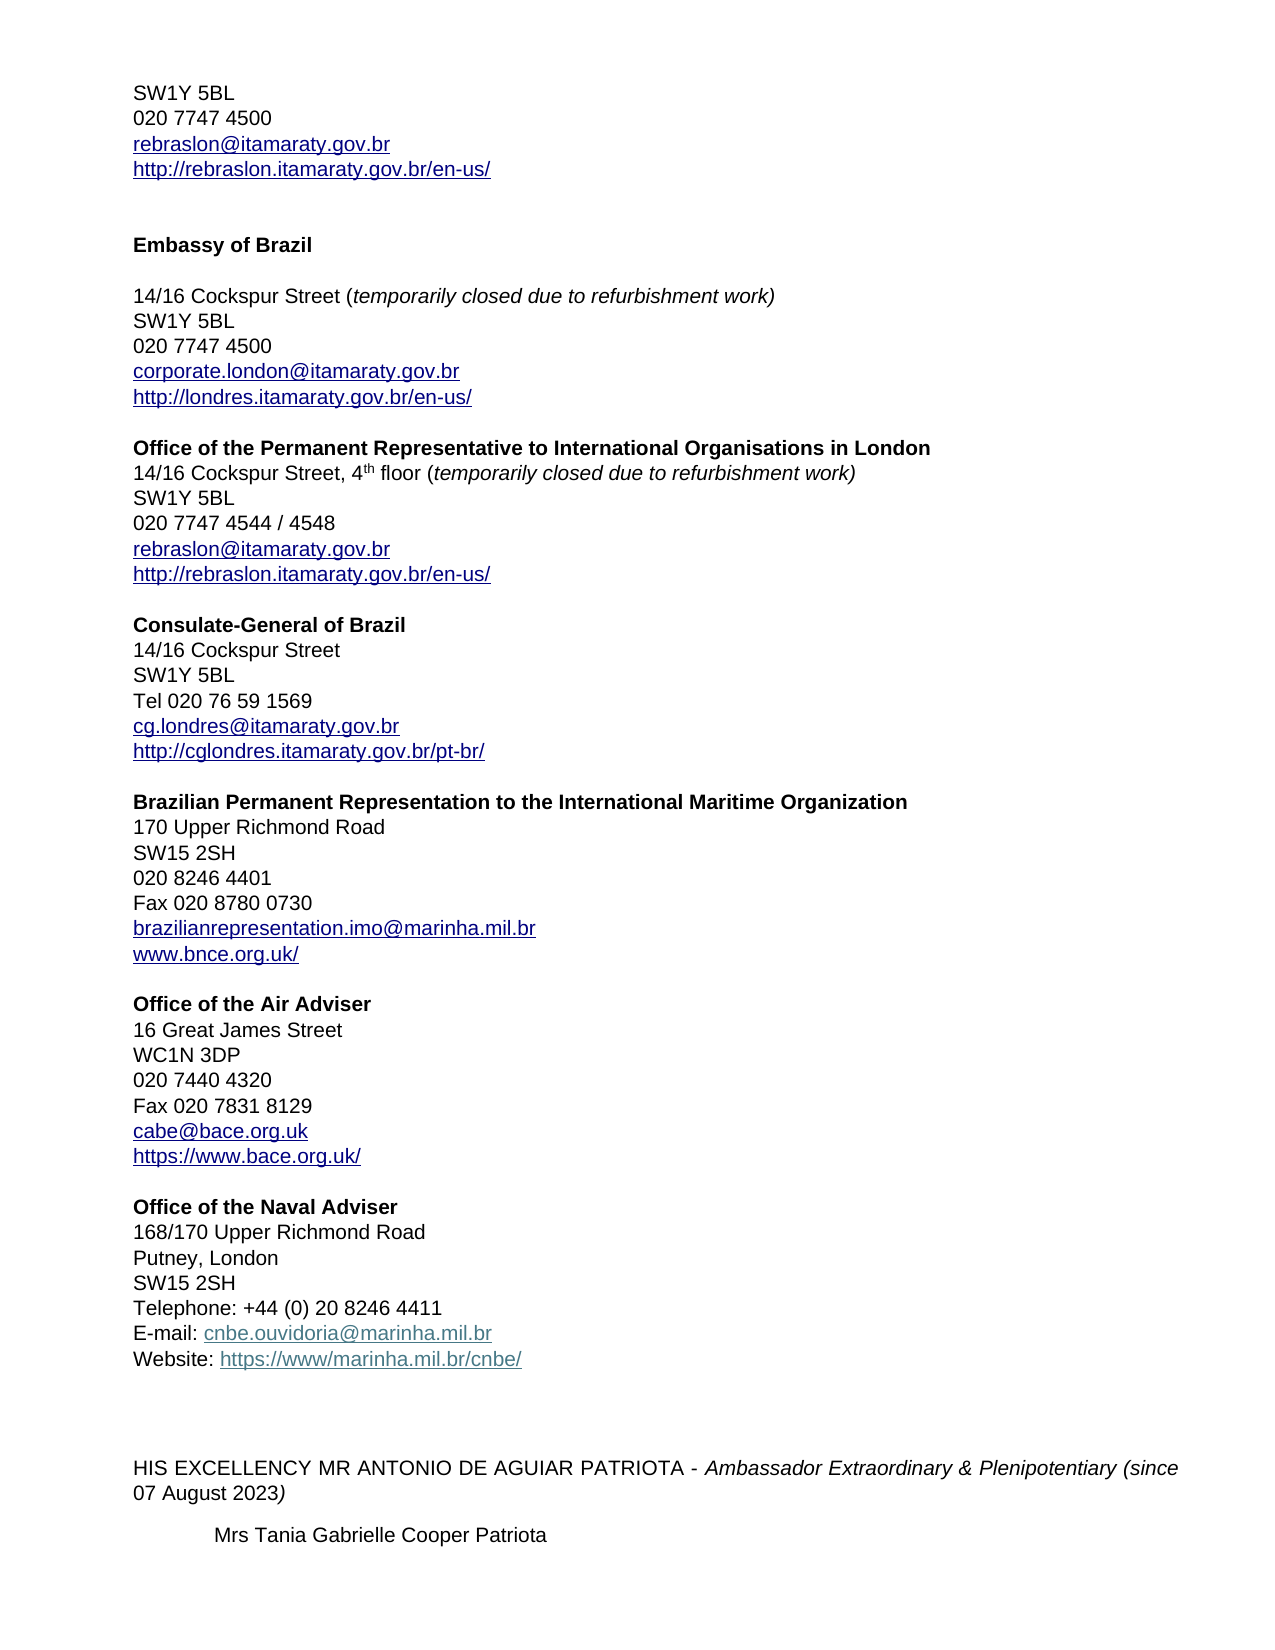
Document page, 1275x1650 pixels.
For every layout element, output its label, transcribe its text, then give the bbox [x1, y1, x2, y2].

text SW15 2SH [133, 1271, 1181, 1294]
text Fax 020 8780 0730 [133, 891, 1181, 915]
text cg.londres@itamaraty.gov.br [133, 714, 1181, 738]
text Mrs Tania Gabrielle Cooper Patriota [133, 1523, 1181, 1547]
text brazilianrepresentation.imo@marinha.mil.br [133, 916, 1181, 940]
text 14/16 Cockspur Street [133, 638, 1181, 662]
text 020 8246 4401 [133, 866, 1181, 889]
text Tel 020 76 59 1569 [133, 688, 1181, 712]
text 16 Great James Street [133, 1017, 1181, 1041]
text https://www.bace.org.uk/ [133, 1144, 1181, 1168]
text WC1N 3DP [133, 1043, 1181, 1067]
text www.bnce.org.uk/ [133, 942, 1181, 966]
text Putney, London [133, 1245, 1181, 1269]
text 14/16 Cockspur Street, 4th floor (temporarily closed due to refurbishment work) [133, 461, 1181, 484]
text SW1Y 5BL [133, 81, 1181, 105]
text Telephone: +44 (0) 20 8246 4411 [133, 1296, 1181, 1320]
text corporate.london@itamaraty.gov.br [133, 359, 1181, 383]
text rebraslon@itamaraty.gov.br [133, 132, 1181, 156]
text 14/16 Cockspur Street (temporarily closed due to refurbishment work) [133, 283, 1181, 307]
text 020 7747 4544 / 4548 [133, 511, 1181, 535]
text SW1Y 5BL [133, 663, 1181, 687]
text Embassy of Brazil [133, 233, 1181, 257]
text SW15 2SH [133, 840, 1181, 864]
text Consulate-General of Brazil [133, 612, 1181, 636]
text Brazilian Permanent Representation to the International Maritime Organization [133, 790, 1181, 814]
text SW1Y 5BL [133, 309, 1181, 333]
text rebraslon@itamaraty.gov.br [133, 537, 1181, 561]
text 020 7747 4500 [133, 334, 1181, 358]
text 020 7440 4320 [133, 1068, 1181, 1092]
text http://cglondres.itamaraty.gov.br/pt-br/ [133, 739, 1181, 763]
text 170 Upper Richmond Road [133, 815, 1181, 839]
text Fax 020 7831 8129 [133, 1093, 1181, 1117]
text Office of the Permanent Representative to International Organisations in London [133, 435, 1181, 459]
text 020 7747 4500 [133, 106, 1181, 130]
text http://rebraslon.itamaraty.gov.br/en-us/ [133, 157, 1181, 181]
text Office of the Naval Adviser [133, 1195, 1181, 1219]
text E-mail: cnbe.ouvidoria@marinha.mil.br [133, 1321, 1181, 1345]
text http://londres.itamaraty.gov.br/en-us/ [133, 385, 1181, 409]
text Website: https://www/marinha.mil.br/cnbe/ [133, 1347, 1181, 1371]
text cabe@bace.org.uk [133, 1119, 1181, 1143]
text HIS EXCELLENCY MR ANTONIO DE AGUIAR PATRIOTA - Ambassador Extraordinary & Plenipotentiary (since 07 August 2023) [133, 1456, 1181, 1505]
text http://rebraslon.itamaraty.gov.br/en-us/ [133, 562, 1181, 586]
text Office of the Air Adviser [133, 992, 1181, 1016]
text SW1Y 5BL [133, 486, 1181, 510]
text 168/170 Upper Richmond Road [133, 1220, 1181, 1244]
